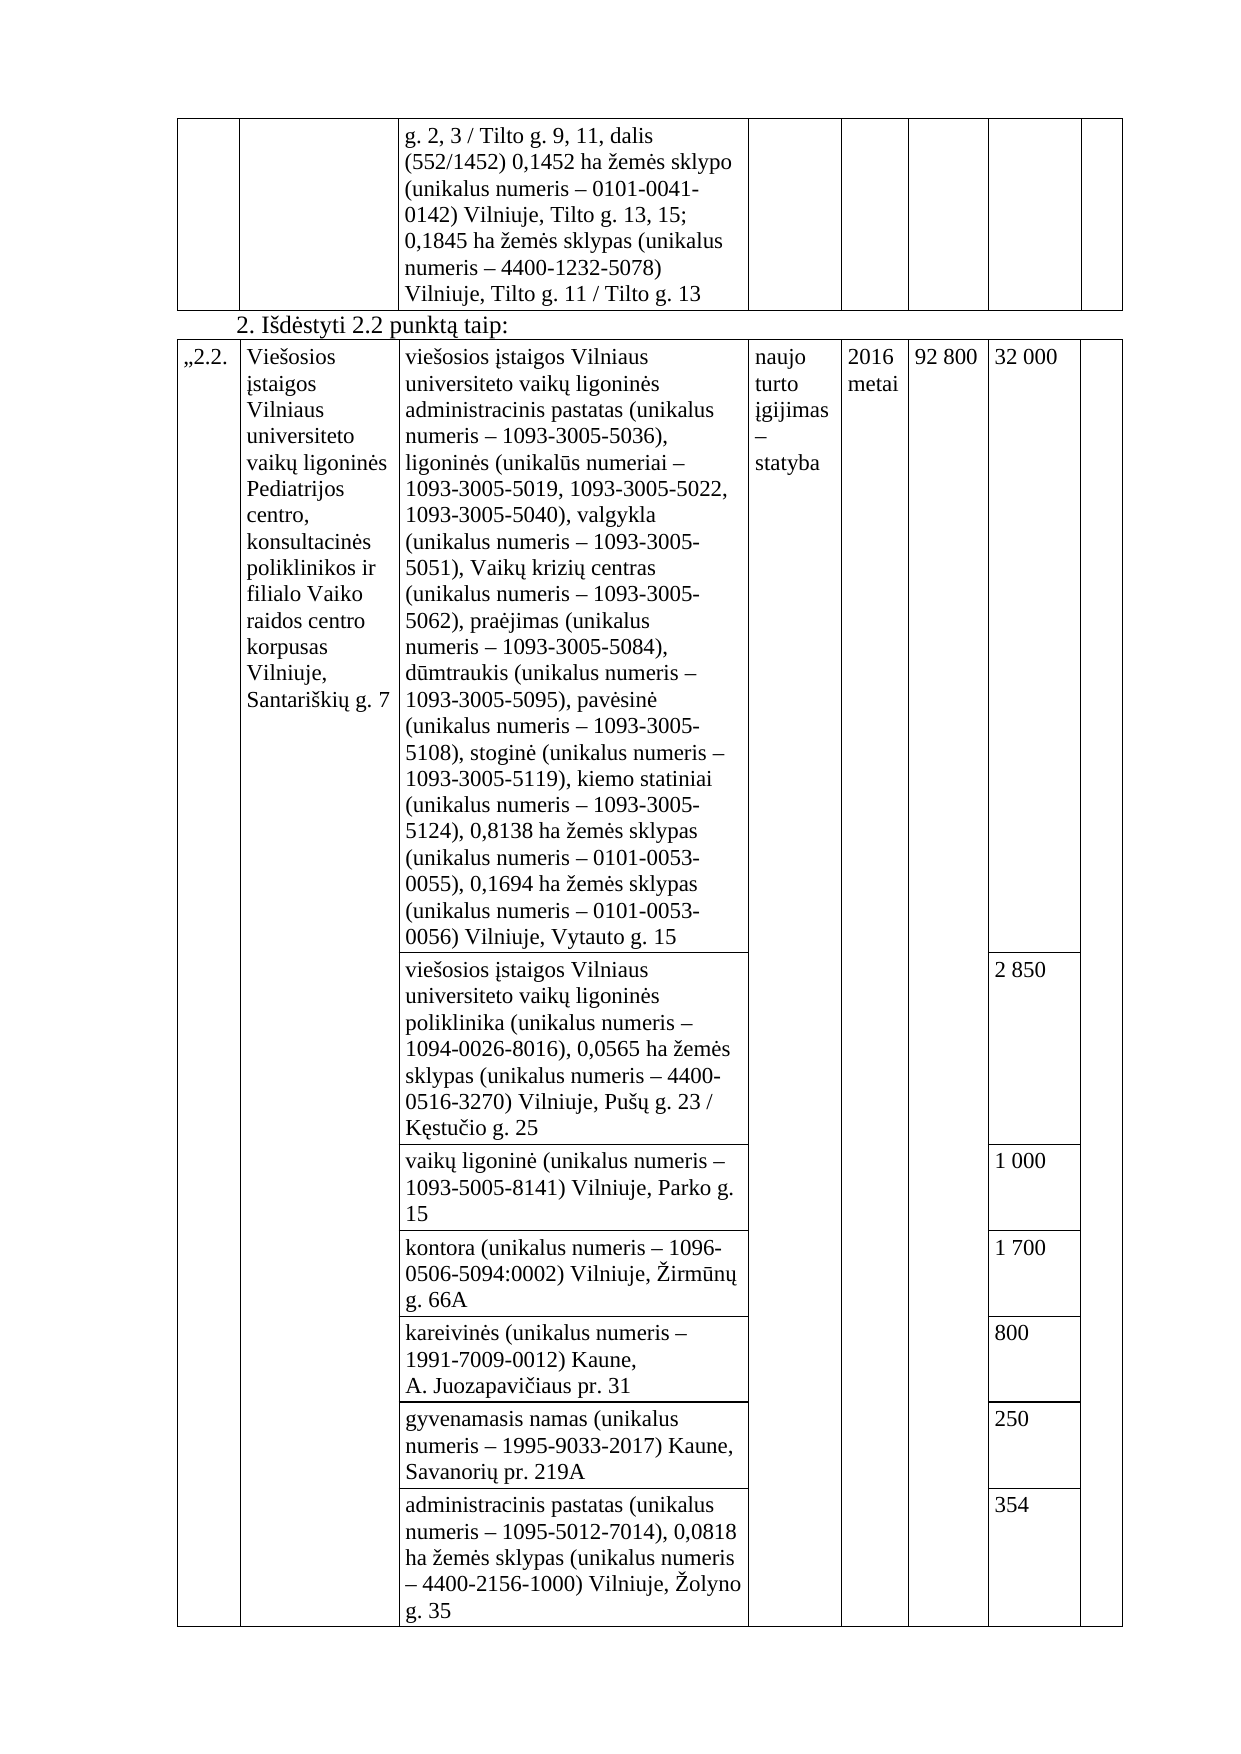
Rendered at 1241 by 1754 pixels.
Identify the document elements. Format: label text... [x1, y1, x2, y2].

table_header g. 2, 3 / Tilto g. 9, 11, dalis (552/1452) 0,1452 ha žemės sklypo (unikalus numeris – 0101-0041-0142) Vilniuje, Tilto g. 13, 15; 0,1845 ha žemės sklypas (unikalus numeris – 4400-1232-5078) Vilniuje, Tilto g. 11 / Tilto g. 13 [399, 119, 748, 309]
table_header [749, 119, 841, 309]
table_header [1081, 340, 1122, 1626]
table_header Viešosios įstaigos Vilniaus universiteto vaikų ligoninės Pediatrijos centro, konsultacinės poliklinikos ir filialo Vaiko raidos centro korpusas Vilniuje, Santariškių g. 7 [241, 340, 399, 1626]
table_header [1082, 119, 1122, 309]
table_cell 1 700 [989, 1231, 1080, 1316]
table_cell gyvenamasis namas (unikalus numeris – 1995-9033-2017) Kaune, Savanorių pr. 219A [400, 1403, 748, 1487]
table_cell 2 850 [989, 953, 1080, 1144]
table_cell 1 000 [989, 1145, 1080, 1229]
table_header [909, 119, 988, 309]
table_header 2016 metai [842, 340, 908, 1626]
table_header [178, 119, 239, 309]
table_cell 354 [989, 1489, 1080, 1626]
table_cell 800 [989, 1317, 1080, 1401]
table_cell administracinis pastatas (unikalus numeris – 1095-5012-7014), 0,0818 ha žemės sklypas (unikalus numeris – 4400-2156-1000) Vilniuje, Žolyno g. 35 [400, 1489, 748, 1626]
text 2. Išdėstyti 2.2 punktą taip: [177, 311, 1122, 339]
table_header 92 800 [909, 340, 988, 1626]
table_header „2.2. [178, 340, 240, 1626]
table_header [842, 119, 908, 309]
table_cell 250 [989, 1403, 1080, 1487]
table_header [989, 119, 1081, 309]
table_cell viešosios įstaigos Vilniaus universiteto vaikų ligoninės poliklinika (unikalus numeris – 1094-0026-8016), 0,0565 ha žemės sklypas (unikalus numeris – 4400-0516-3270) Vilniuje, Pušų g. 23 / Kęstučio g. 25 [400, 953, 748, 1144]
table_cell kontora (unikalus numeris – 1096-0506-5094:0002) Vilniuje, Žirmūnų g. 66A [400, 1231, 748, 1316]
table_header naujo turto įgijimas – statyba [749, 340, 841, 1626]
table_header viešosios įstaigos Vilniaus universiteto vaikų ligoninės administracinis pastatas (unikalus numeris – 1093-3005-5036), ligoninės (unikalūs numeriai – 1093-3005-5019, 1093-3005-5022, 1093-3005-5040), valgykla (unikalus numeris – 1093-3005-5051), Vaikų krizių centras (unikalus numeris – 1093-3005-5062), praėjimas (unikalus numeris – 1093-3005-5084), dūmtraukis (unikalus numeris – 1093-3005-5095), pavėsinė (unikalus numeris – 1093-3005-5108), stoginė (unikalus numeris – 1093-3005-5119), kiemo statiniai (unikalus numeris – 1093-3005-5124), 0,8138 ha žemės sklypas (unikalus numeris – 0101-0053-0055), 0,1694 ha žemės sklypas (unikalus numeris – 0101-0053-0056) Vilniuje, Vytauto g. 15 [400, 340, 748, 952]
table_header [240, 119, 398, 309]
table_header 32 000 [989, 340, 1080, 952]
table_cell kareivinės (unikalus numeris – 1991-7009-0012) Kaune, A. Juozapavičiaus pr. 31 [400, 1317, 748, 1401]
table_cell vaikų ligoninė (unikalus numeris – 1093-5005-8141) Vilniuje, Parko g. 15 [400, 1145, 748, 1229]
